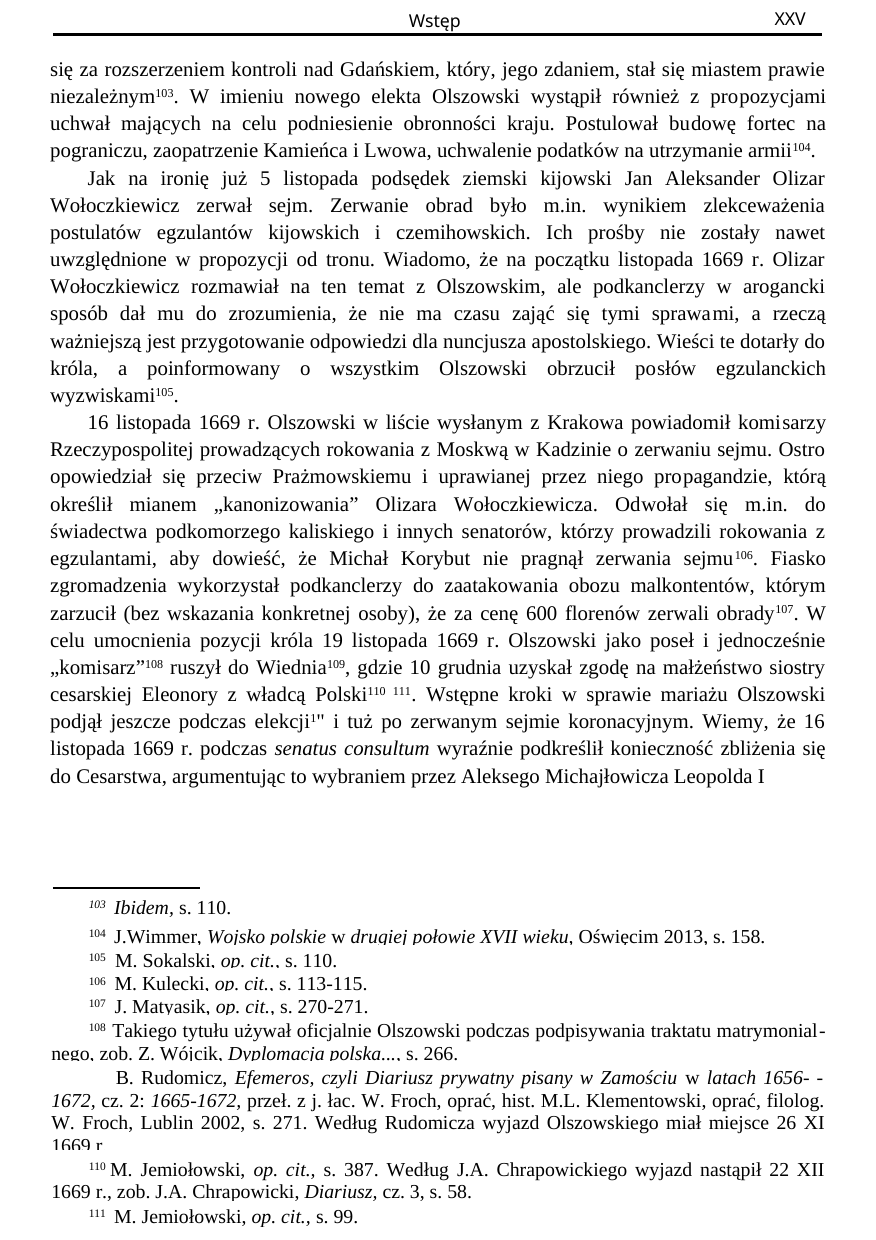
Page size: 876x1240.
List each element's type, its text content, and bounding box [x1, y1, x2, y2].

text 16 listopada 1669 r. Olszowski w liście wysłanym z Krakowa powiadomił komi­sarzy Rzeczypospolitej prowadzących rokowania z Moskwą w Kadzinie o zerwaniu sejmu. Ostro opowiedział się przeciw Prażmowskiemu i uprawianej przez niego pro­pagandzie, którą określił mianem „kanonizowania” Olizara Wołoczkiewicza. Od­wołał się m.in. do świadectwa podkomorzego kaliskiego i innych senatorów, którzy prowadzili rokowania z egzulantami, aby dowieść, że Michał Korybut nie pragnął zerwania sejmu106. Fiasko zgromadzenia wykorzystał podkanclerzy do zaatakowa­nia obozu malkontentów, którym zarzucił (bez wskazania konkretnej osoby), że za cenę 600 florenów zerwali obrady107. W celu umocnienia pozycji króla 19 listopa­da 1669 r. Olszowski jako poseł i jednocześnie „komisarz”108 ruszył do Wiednia109, gdzie 10 grudnia uzyskał zgodę na małżeństwo siostry cesarskiej Eleonory z wład­cą Polski110 111. Wstępne kroki w sprawie mariażu Olszowski podjął jeszcze podczas elekcji1" i tuż po zerwanym sejmie koronacyjnym. Wiemy, że 16 listopada 1669 r. podczas senatus consultum wyraźnie podkreślił konieczność zbliżenia się do Ce­sarstwa, argumentując to wybraniem przez Aleksego Michajłowicza Leopolda I [50, 410, 826, 788]
text 103 Ibidem, s. 110. [51, 896, 825, 918]
text 107 J. Matyasik, op. cit., s. 270-271. [51, 995, 825, 1015]
text 104 J.Wimmer, Wojsko polskie w drugiej połowie XVII wieku, Oświęcim 2013, s. 158. [51, 925, 825, 944]
text 108 Takiego tytułu używał oficjalnie Olszowski podczas podpisywania traktatu matrymonial­nego, zob. Z. Wójcik, Dyplomacja polska..., s. 266. [51, 1019, 825, 1061]
text B. Rudomicz, Efemeros, czyli Diariusz prywatny pisany w Zamościu w latach 1656- -1672, cz. 2: 1665-1672, przeł. z j. łac. W. Froch, oprać, hist. M.L. Klementowski, oprać, filolog. W. Froch, Lublin 2002, s. 271. Według Rudomicza wyjazd Olszowskiego miał miejsce 26 XI 1669 r. [51, 1066, 825, 1149]
text Wstęp [408, 8, 465, 32]
text Jak na ironię już 5 listopada podsędek ziemski kijowski Jan Aleksander Olizar Wołoczkiewicz zerwał sejm. Zerwanie obrad było m.in. wynikiem zlekceważenia postulatów egzulantów kijowskich i czemihowskich. Ich prośby nie zostały nawet uwzględnione w propozycji od tronu. Wiadomo, że na początku listopada 1669 r. Olizar Wołoczkiewicz rozmawiał na ten temat z Olszowskim, ale podkanclerzy w arogancki sposób dał mu do zrozumienia, że nie ma czasu zająć się tymi sprawa­mi, a rzeczą ważniejszą jest przygotowanie odpowiedzi dla nuncjusza apostolskiego. Wieści te dotarły do króla, a poinformowany o wszystkim Olszowski obrzucił po­słów egzulanckich wyzwiskami105. [50, 165, 826, 407]
text 105 M. Sokalski, op. cit., s. 110. [51, 949, 825, 968]
text 111 M. Jemiołowski, op. cit., s. 99. [51, 1205, 825, 1227]
text się za rozszerzeniem kontroli nad Gdańskiem, który, jego zdaniem, stał się miastem prawie niezależnym103. W imieniu nowego elekta Olszowski wystąpił również z pro­pozycjami uchwał mających na celu podniesienie obronności kraju. Postulował bu­dowę fortec na pograniczu, zaopatrzenie Kamieńca i Lwowa, uchwalenie podatków na utrzymanie armii104. [50, 57, 826, 162]
text 110 M. Jemiołowski, op. cit., s. 387. Według J.A. Chrapowickiego wyjazd nastąpił 22 XII 1669 r., zob. J.A. Chrapowicki, Diariusz, cz. 3, s. 58. [51, 1158, 825, 1200]
text XXV [774, 7, 824, 31]
text 106 M. Kulecki, op. cit., s. 113-115. [51, 972, 825, 991]
